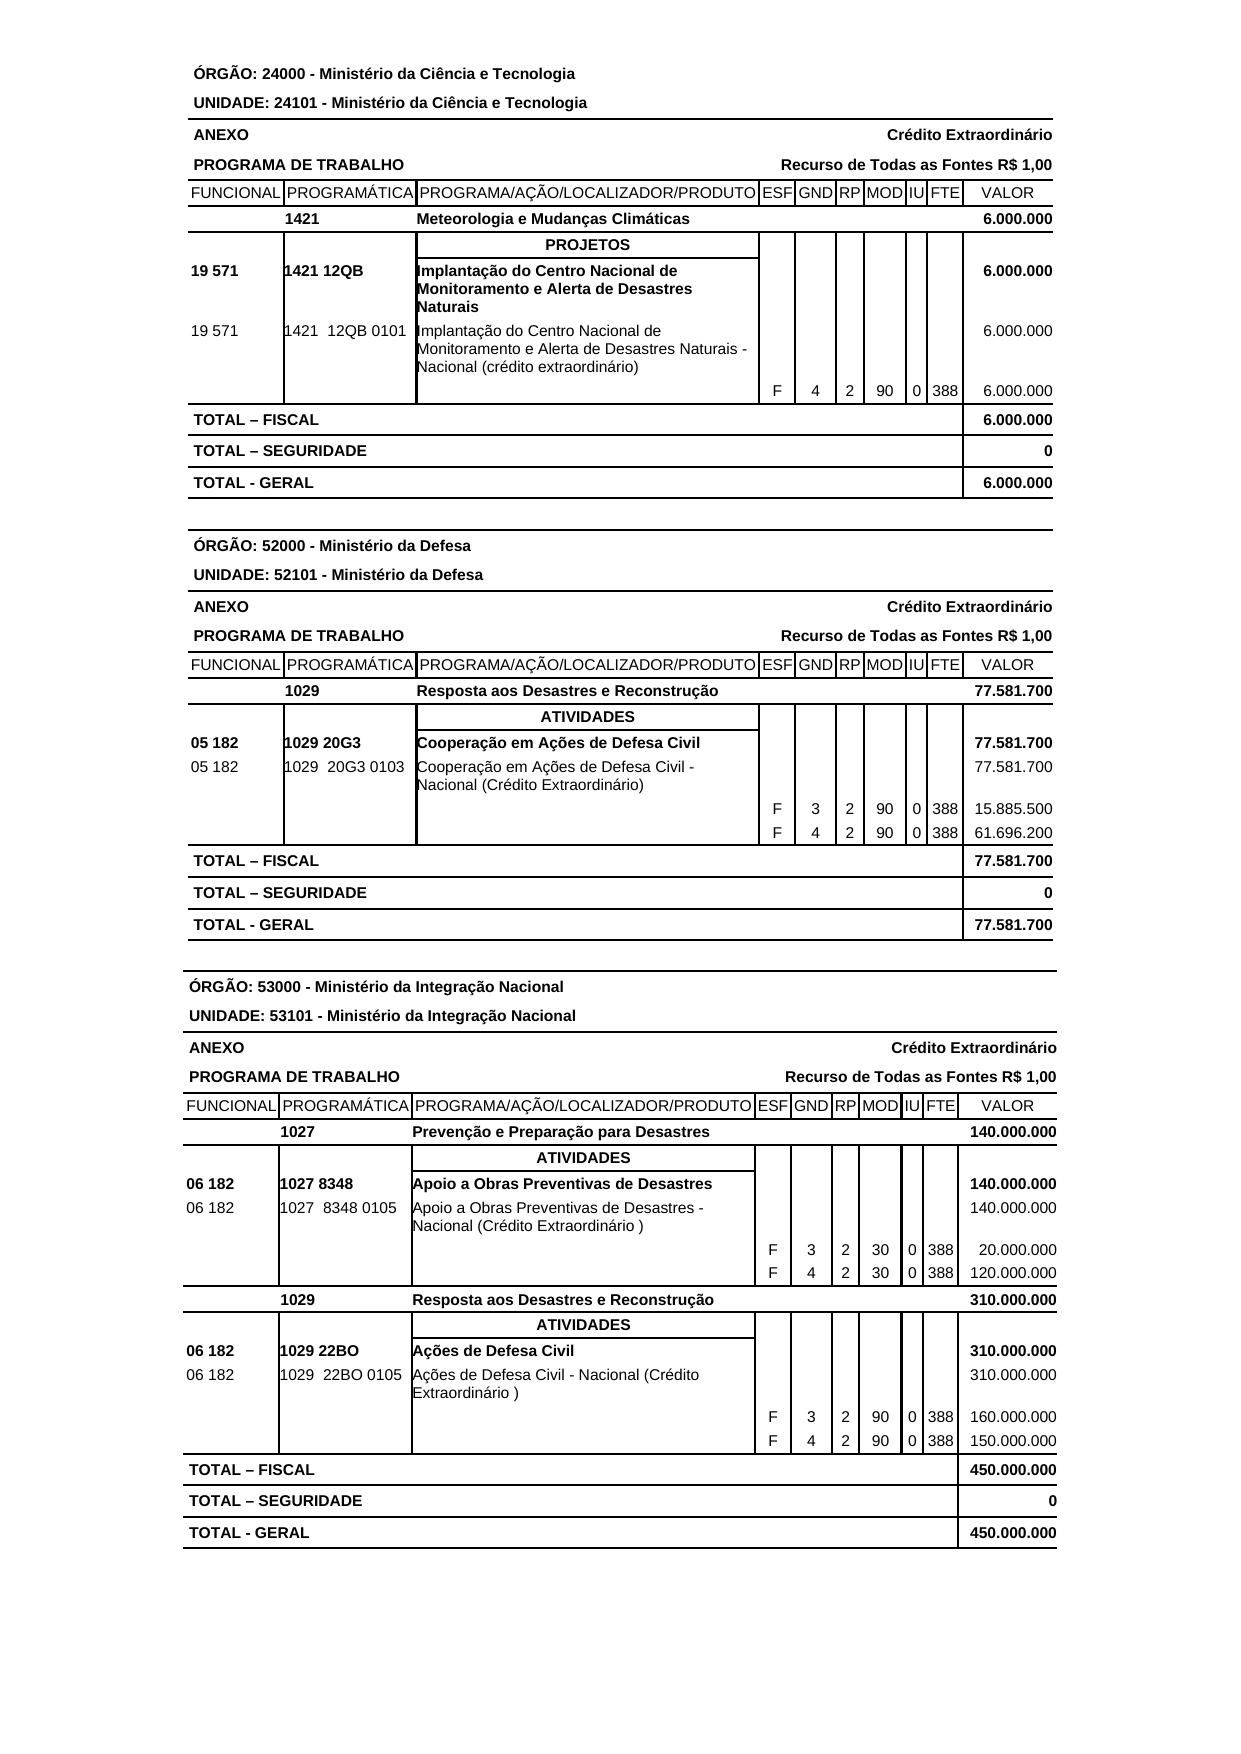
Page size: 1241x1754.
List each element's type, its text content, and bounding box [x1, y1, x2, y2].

table_cell TOTAL - GERAL [188, 468, 962, 497]
table_cell [280, 1146, 411, 1170]
table_cell 1029 20G3 0103 [285, 755, 415, 797]
table_cell [907, 319, 926, 379]
table_cell FUNCIONAL [188, 653, 283, 677]
table_cell [928, 233, 962, 257]
table_cell UNIDADE: 53101 - Ministério da Integração Nacional [183, 1001, 755, 1031]
table_cell [280, 1238, 411, 1261]
table_cell 0 [907, 820, 926, 844]
table_cell 120.000.000 [959, 1261, 1057, 1285]
table_cell PROGRAMÁTICA [280, 1094, 411, 1118]
table_cell Crédito Extraordinário [759, 592, 1052, 621]
table_cell [928, 257, 962, 319]
table_cell [183, 1429, 278, 1453]
table_cell [860, 1196, 900, 1237]
table_cell PROGRAMA DE TRABALHO [188, 150, 759, 179]
table_cell 4 [792, 1261, 831, 1285]
table_cell [833, 1337, 858, 1363]
table_cell VALOR [964, 181, 1052, 205]
table_cell 140.000.000 [959, 1196, 1057, 1237]
table_cell MOD [865, 181, 905, 205]
table_cell F [760, 797, 794, 820]
table_cell [860, 1146, 900, 1170]
table_cell [280, 1405, 411, 1429]
table_header ÓRGÃO: 24000 - Ministério da Ciência e Tecnologia [188, 59, 1052, 88]
table_cell 20.000.000 [959, 1238, 1057, 1261]
table_cell [903, 1170, 922, 1196]
table_cell [413, 1238, 754, 1261]
table_cell 0 [903, 1238, 922, 1261]
table_cell [928, 319, 962, 379]
table_cell ANEXO [188, 120, 759, 149]
table_cell 2 [837, 820, 863, 844]
table_cell [903, 1196, 922, 1237]
table_cell GND [792, 1094, 831, 1118]
table_cell TOTAL – FISCAL [183, 1455, 957, 1484]
table_cell [907, 729, 926, 755]
table_cell TOTAL - GERAL [183, 1518, 957, 1547]
table_cell [924, 1313, 957, 1337]
table_cell 1027 8348 0105 [280, 1196, 411, 1237]
table_cell [924, 1363, 957, 1405]
table_cell [964, 233, 1052, 257]
table_cell ANEXO [183, 1033, 755, 1062]
table_cell [760, 233, 794, 257]
table_cell [792, 1363, 831, 1405]
table_cell [760, 319, 794, 379]
table_cell UNIDADE: 52101 - Ministério da Defesa [188, 560, 759, 590]
table_cell 2 [833, 1405, 858, 1429]
table_cell TOTAL - GERAL [188, 910, 962, 939]
table_cell [860, 1313, 900, 1337]
table_cell [963, 499, 1052, 529]
table_cell Implantação do Centro Nacional de Monitoramento e Alerta de Desastres Naturais [418, 259, 758, 319]
table_cell IU [907, 653, 926, 677]
table_cell [183, 1313, 278, 1337]
table_cell 06 182 [183, 1337, 278, 1363]
table_cell Ações de Defesa Civil [413, 1339, 754, 1363]
table_cell [183, 1261, 278, 1285]
table_cell IU [903, 1094, 922, 1118]
table_cell 1029 22BO 0105 [280, 1363, 411, 1405]
table_cell [792, 1313, 831, 1337]
table_cell Atividades [413, 1313, 754, 1337]
table_cell 1421 12QB 0101 [285, 319, 415, 379]
table_cell 77.581.700 [964, 729, 1052, 755]
table_cell 1421 [188, 207, 416, 231]
table_cell [796, 729, 835, 755]
table_cell [837, 705, 863, 729]
table_cell [837, 233, 863, 257]
table_cell ESF [756, 1094, 790, 1118]
table_cell [928, 705, 962, 729]
table_cell FUNCIONAL [183, 1094, 278, 1118]
table_cell PROGRAMA/AÇÃO/LOCALIZADOR/PRODUTO [413, 1094, 754, 1118]
table_cell 0 [903, 1405, 922, 1429]
table_cell 6.000.000 [964, 379, 1052, 403]
table_cell Atividades [413, 1146, 754, 1170]
table_cell [860, 1170, 900, 1196]
table_cell RP [837, 653, 863, 677]
table_cell [285, 379, 415, 403]
table_cell Ações de Defesa Civil - Nacional (Crédito Extraordinário ) [413, 1363, 754, 1405]
table_cell Resposta aos Desastres e Reconstrução [416, 679, 963, 703]
table_cell 0 [903, 1429, 922, 1453]
table_cell ÓRGÃO: 52000 - Ministério da Defesa [188, 531, 1052, 560]
table_cell 1029 22BO [280, 1337, 411, 1363]
table_cell [280, 1313, 411, 1337]
table_cell 388 [924, 1238, 957, 1261]
table_cell FTE [928, 653, 962, 677]
table_cell Atividades [418, 705, 758, 729]
table_cell 6.000.000 [964, 468, 1052, 497]
table_cell [760, 729, 794, 755]
table_cell 2 [833, 1238, 858, 1261]
table_cell [903, 1363, 922, 1405]
table_cell [756, 1313, 790, 1337]
table_cell 1421 12QB [285, 257, 415, 319]
table_cell [756, 1170, 790, 1196]
table_cell 140.000.000 [958, 1120, 1057, 1144]
table_cell Meteorologia e Mudanças Climáticas [416, 207, 963, 231]
table_cell [183, 1146, 278, 1170]
table_cell ESF [760, 653, 794, 677]
table_cell [907, 233, 926, 257]
table_cell 1027 [183, 1120, 412, 1144]
table_cell VALOR [959, 1094, 1057, 1118]
table_cell 90 [860, 1429, 900, 1453]
table_cell [756, 1146, 790, 1170]
table_cell [188, 797, 283, 820]
table_cell [188, 499, 963, 529]
table_cell Cooperação em Ações de Defesa Civil [418, 731, 758, 755]
table_cell [860, 1337, 900, 1363]
table_cell FTE [924, 1094, 957, 1118]
table_cell [833, 1196, 858, 1237]
table_cell Implantação do Centro Nacional de Monitoramento e Alerta de Desastres Naturais - Nacional (crédito extraordinário) [418, 319, 758, 379]
table_cell [865, 729, 905, 755]
table_cell 1029 [183, 1287, 412, 1311]
table_cell ESF [760, 181, 794, 205]
table_cell 310.000.000 [959, 1337, 1057, 1363]
table_cell GND [796, 181, 835, 205]
table_cell 19 571 [188, 257, 283, 319]
table_cell [833, 1146, 858, 1170]
table_cell 30 [860, 1238, 900, 1261]
table_cell 0 [964, 878, 1052, 907]
table_cell RP [837, 181, 863, 205]
table_cell 90 [860, 1405, 900, 1429]
table_cell Prevenção e Preparação para Desastres [412, 1120, 958, 1144]
table_cell IU [907, 181, 926, 205]
table_cell 388 [928, 379, 962, 403]
table_cell [833, 1313, 858, 1337]
table_cell F [756, 1429, 790, 1453]
table_cell Resposta aos Desastres e Reconstrução [412, 1287, 958, 1311]
table_cell F [760, 379, 794, 403]
table_cell [924, 1196, 957, 1237]
table_cell F [756, 1238, 790, 1261]
table_cell 0 [907, 379, 926, 403]
table_cell 2 [837, 379, 863, 403]
table_cell [865, 319, 905, 379]
table_cell [907, 705, 926, 729]
table_cell [183, 1405, 278, 1429]
table_cell 90 [865, 820, 905, 844]
table_cell 05 182 [188, 729, 283, 755]
table_cell Apoio a Obras Preventivas de Desastres [413, 1172, 754, 1196]
table_cell [280, 1261, 411, 1285]
table_cell [865, 705, 905, 729]
table_cell [907, 257, 926, 319]
table_cell PROGRAMÁTICA [285, 181, 415, 205]
table_cell [860, 1363, 900, 1405]
table_cell 2 [837, 797, 863, 820]
table_cell 06 182 [183, 1170, 278, 1196]
table_cell [924, 1170, 957, 1196]
table_cell 310.000.000 [959, 1363, 1057, 1405]
table_cell [796, 233, 835, 257]
table_cell Recurso de Todas as Fontes R$ 1,00 [759, 150, 1052, 179]
table_cell [418, 820, 758, 844]
table_cell [796, 319, 835, 379]
table_cell 6.000.000 [964, 405, 1052, 434]
table_cell [924, 1337, 957, 1363]
table_cell [188, 705, 283, 729]
table_cell 3 [792, 1405, 831, 1429]
table_cell 4 [796, 820, 835, 844]
table_cell PROGRAMA/AÇÃO/LOCALIZADOR/PRODUTO [418, 653, 758, 677]
table_cell [188, 379, 283, 403]
table_cell [756, 1196, 790, 1237]
table_cell [755, 1001, 1057, 1031]
table_cell 310.000.000 [958, 1287, 1057, 1311]
table_cell TOTAL – FISCAL [188, 846, 962, 876]
table_cell 4 [792, 1429, 831, 1453]
table_cell 0 [907, 797, 926, 820]
table_cell 05 182 [188, 755, 283, 797]
table_cell [792, 1146, 831, 1170]
table_cell UNIDADE: 24101 - Ministério da Ciência e Tecnologia [188, 89, 759, 118]
table_cell 0 [964, 436, 1052, 466]
table_cell 90 [865, 379, 905, 403]
table_cell 1029 [188, 679, 416, 703]
table_cell 1027 8348 [280, 1170, 411, 1196]
table_cell [837, 257, 863, 319]
table_cell [760, 257, 794, 319]
table_cell [796, 755, 835, 797]
table_cell [865, 755, 905, 797]
table_cell Crédito Extraordinário [755, 1033, 1057, 1062]
table_cell PROGRAMA DE TRABALHO [188, 621, 759, 651]
table_cell [796, 705, 835, 729]
table_cell 61.696.200 [964, 820, 1052, 844]
table_cell [796, 257, 835, 319]
table_cell 140.000.000 [959, 1170, 1057, 1196]
table_cell Apoio a Obras Preventivas de Desastres - Nacional (Crédito Extraordinário ) [413, 1196, 754, 1237]
table_cell 388 [924, 1405, 957, 1429]
table_cell Recurso de Todas as Fontes R$ 1,00 [755, 1063, 1057, 1092]
table_cell [928, 755, 962, 797]
table_cell [756, 1363, 790, 1405]
table_cell [413, 1261, 754, 1285]
table_cell 77.581.700 [964, 910, 1052, 939]
table_cell 90 [865, 797, 905, 820]
table_cell [792, 1337, 831, 1363]
table_cell [964, 705, 1052, 729]
table_cell 388 [928, 820, 962, 844]
table_cell [285, 705, 415, 729]
table_cell [418, 797, 758, 820]
table_cell [903, 1313, 922, 1337]
table_cell [413, 1405, 754, 1429]
table_cell VALOR [964, 653, 1052, 677]
table_cell F [756, 1405, 790, 1429]
table_cell [924, 1146, 957, 1170]
table_cell 77.581.700 [964, 846, 1052, 876]
table_cell F [760, 820, 794, 844]
table_cell [188, 820, 283, 844]
table_cell 0 [959, 1486, 1057, 1516]
table_cell [903, 1146, 922, 1170]
table_cell 388 [928, 797, 962, 820]
table_cell Projetos [418, 233, 758, 257]
table_cell Cooperação em Ações de Defesa Civil - Nacional (Crédito Extraordinário) [418, 755, 758, 797]
table_cell [285, 797, 415, 820]
table_cell 06 182 [183, 1363, 278, 1405]
table_cell [837, 729, 863, 755]
table_cell [280, 1429, 411, 1453]
table_cell [792, 1170, 831, 1196]
table_cell 1029 20G3 [285, 729, 415, 755]
table_cell 4 [796, 379, 835, 403]
table_cell Recurso de Todas as Fontes R$ 1,00 [759, 621, 1052, 651]
table_cell TOTAL – SEGURIDADE [183, 1486, 957, 1516]
table_cell Crédito Extraordinário [759, 120, 1052, 149]
table_cell 450.000.000 [959, 1518, 1057, 1547]
table_cell PROGRAMA/AÇÃO/LOCALIZADOR/PRODUTO [418, 181, 758, 205]
table_cell [188, 233, 283, 257]
table_cell 2 [833, 1261, 858, 1285]
table_cell 15.885.500 [964, 797, 1052, 820]
table_cell 77.581.700 [964, 755, 1052, 797]
table_cell 06 182 [183, 1196, 278, 1237]
table_cell 30 [860, 1261, 900, 1285]
table_cell [759, 560, 1052, 590]
table_cell [837, 319, 863, 379]
table_cell 160.000.000 [959, 1405, 1057, 1429]
table_cell [756, 1337, 790, 1363]
table_cell [833, 1363, 858, 1405]
table_cell [837, 755, 863, 797]
table_cell TOTAL – SEGURIDADE [188, 436, 962, 466]
table_cell [928, 729, 962, 755]
table_cell F [756, 1261, 790, 1285]
table_cell [959, 1146, 1057, 1170]
table_cell TOTAL – SEGURIDADE [188, 878, 962, 907]
table_cell 2 [833, 1429, 858, 1453]
table_cell 450.000.000 [959, 1455, 1057, 1484]
table_cell 388 [924, 1429, 957, 1453]
table_cell PROGRAMÁTICA [285, 653, 415, 677]
table_cell [418, 379, 758, 403]
table_cell 19 571 [188, 319, 283, 379]
table_cell 388 [924, 1261, 957, 1285]
table_cell [760, 755, 794, 797]
table_cell [413, 1429, 754, 1453]
table_cell RP [833, 1094, 858, 1118]
table_cell 3 [796, 797, 835, 820]
table_cell [759, 89, 1052, 118]
table_cell 150.000.000 [959, 1429, 1057, 1453]
table_cell 6.000.000 [963, 207, 1052, 231]
table_cell ANEXO [188, 592, 759, 621]
table_cell MOD [860, 1094, 900, 1118]
table_header ÓRGÃO: 53000 - Ministério da Integração Nacional [183, 972, 1057, 1001]
table_cell 77.581.700 [963, 679, 1052, 703]
table_cell [865, 257, 905, 319]
table_cell 0 [903, 1261, 922, 1285]
table_cell 3 [792, 1238, 831, 1261]
table_cell [903, 1337, 922, 1363]
table_cell MOD [865, 653, 905, 677]
table_cell PROGRAMA DE TRABALHO [183, 1063, 755, 1092]
table_cell 6.000.000 [964, 257, 1052, 319]
table_cell GND [796, 653, 835, 677]
table_cell [285, 233, 415, 257]
table_cell [907, 755, 926, 797]
table_cell [760, 705, 794, 729]
table_cell [833, 1170, 858, 1196]
table_cell TOTAL – FISCAL [188, 405, 962, 434]
table_cell 6.000.000 [964, 319, 1052, 379]
table_cell [285, 820, 415, 844]
table_cell [959, 1313, 1057, 1337]
table_cell [792, 1196, 831, 1237]
table_cell [183, 1238, 278, 1261]
table_cell [865, 233, 905, 257]
table_cell FTE [928, 181, 962, 205]
table_cell FUNCIONAL [188, 181, 283, 205]
